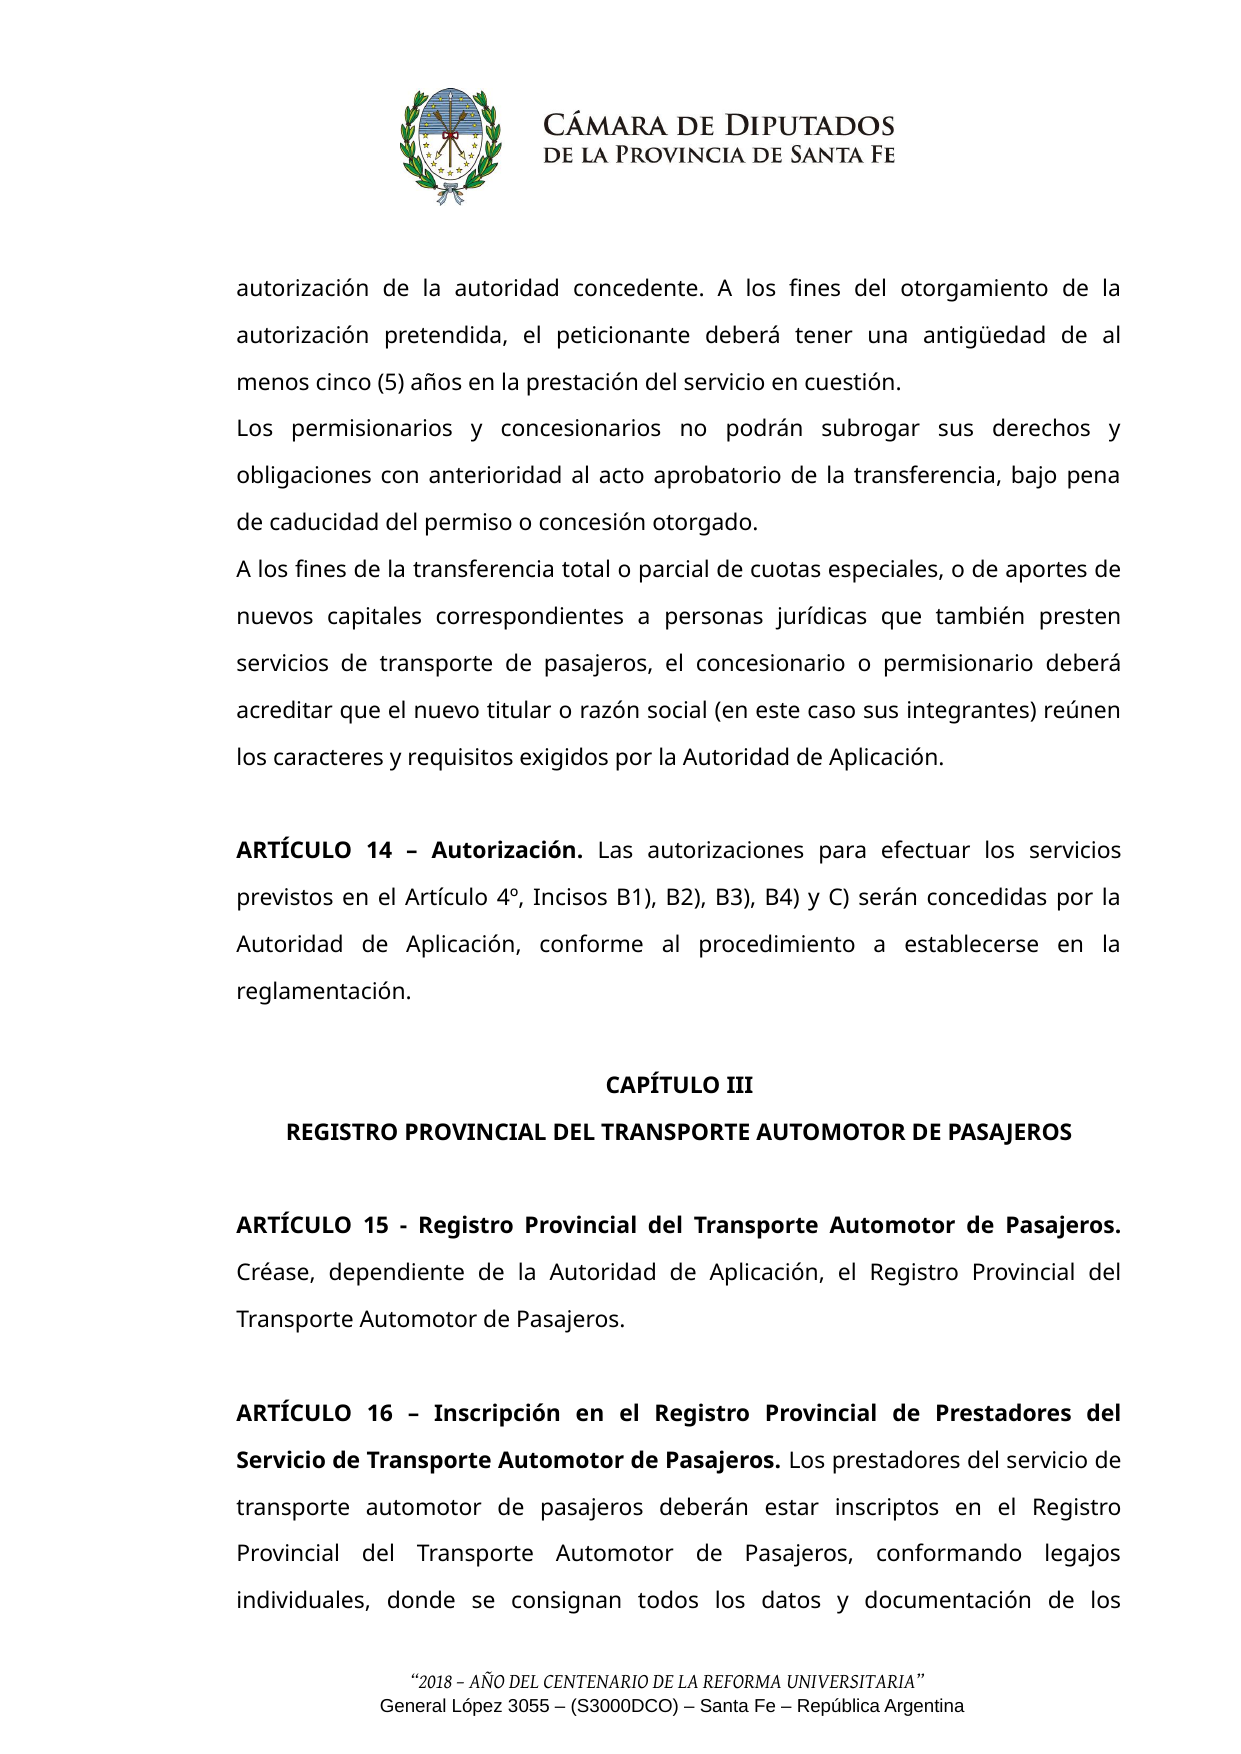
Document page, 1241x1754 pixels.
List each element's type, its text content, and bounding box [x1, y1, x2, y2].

text REGISTRO PROVINCIAL DEL TRANSPORTE AUTOMOTOR DE PASAJEROS [236, 1115, 1122, 1147]
text Los permisionarios y concesionarios no podrán subrogar sus derechos y obligaciones con anterioridad al acto aprobatorio de la transferencia, bajo pena de caducidad del permiso o concesión otorgado. [236, 412, 1122, 537]
text A los fines de la transferencia total o parcial de cuotas especiales, o de aportes de nuevos capitales correspondientes a personas jurídicas que también presten servicios de transporte de pasajeros, el concesionario o permisionario deberá acreditar que el nuevo titular o razón social (en este caso sus integrantes) reúnen los caracteres y requisitos exigidos por la Autoridad de Aplicación. [236, 553, 1122, 772]
text ARTÍCULO 16 – Inscripción en el Registro Provincial de Prestadores del Servicio de Transporte Automotor de Pasajeros. Los prestadores del servicio de transporte automotor de pasajeros deberán estar inscriptos en el Registro Provincial del Transporte Automotor de Pasajeros, conformando legajos individuales, donde se consignan todos los datos y documentación de los [236, 1397, 1122, 1615]
text CAPÍTULO III [236, 1068, 1122, 1100]
text ARTÍCULO 14 – Autorización. Las autorizaciones para efectuar los servicios previstos en el Artículo 4º, Incisos B1), B2), B3), B4) y C) serán concedidas por la Autoridad de Aplicación, conforme al procedimiento a establecerse en la reglamentación. [236, 834, 1122, 1006]
text autorización de la autoridad concedente. A los fines del otorgamiento de la autorización pretendida, el peticionante deberá tener una antigüedad de al menos cinco (5) años en la prestación del servicio en cuestión. [236, 272, 1122, 397]
text ARTÍCULO 15 - Registro Provincial del Transporte Automotor de Pasajeros. Créase, dependiente de la Autoridad de Aplicación, el Registro Provincial del Transporte Automotor de Pasajeros. [236, 1209, 1122, 1334]
picture [400, 88, 895, 210]
